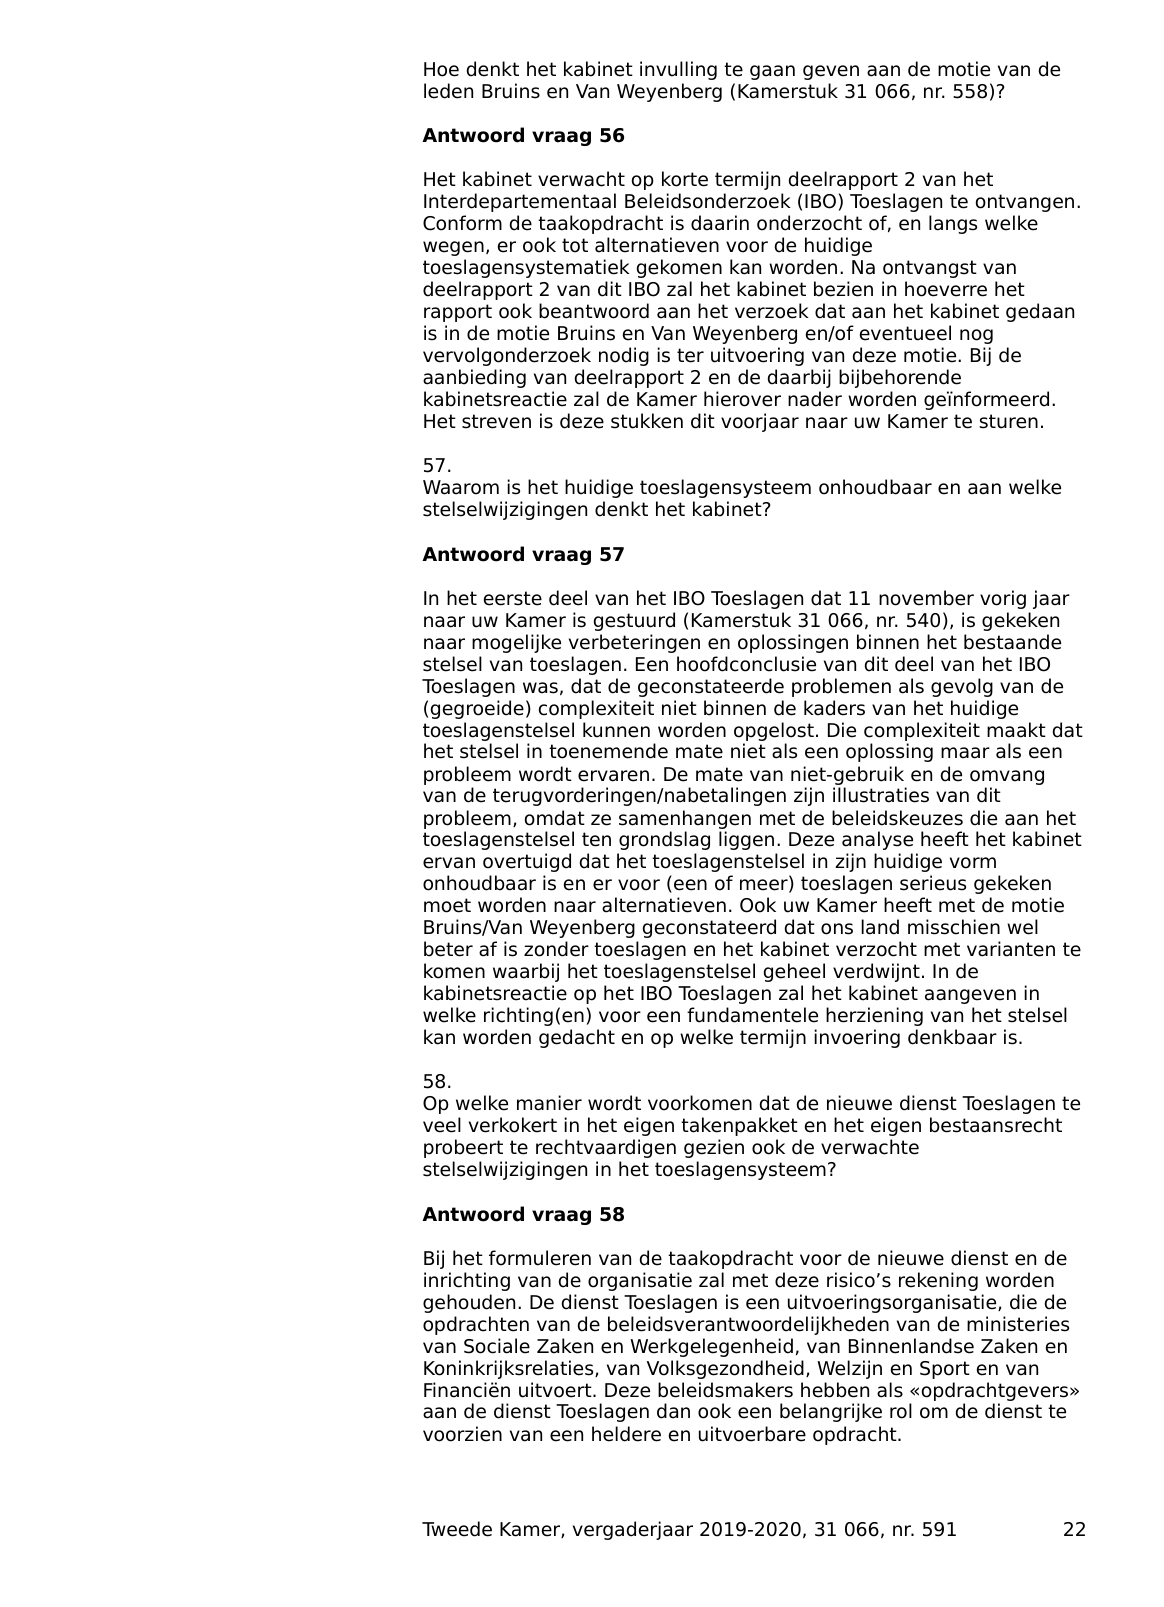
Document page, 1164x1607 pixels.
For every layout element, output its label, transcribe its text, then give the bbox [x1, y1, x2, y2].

text 58. [422, 1071, 1087, 1093]
text Het kabinet verwacht op korte termijn deelrapport 2 van het Interdepartementaal Beleidsonderzoek (IBO) Toeslagen te ontvangen. Conform de taakopdracht is daarin onderzocht of, en langs welke wegen, er ook tot alternatieven voor de huidige toeslagensystematiek gekomen kan worden. Na ontvangst van deelrapport 2 van dit IBO zal het kabinet bezien in hoeverre het rapport ook beantwoord aan het verzoek dat aan het kabinet gedaan is in de motie Bruins en Van Weyenberg en/of eventueel nog vervolgonderzoek nodig is ter uitvoering van deze motie. Bij de aanbieding van deelrapport 2 en de daarbij bijbehorende kabinetsreactie zal de Kamer hierover nader worden geïnformeerd. Het streven is deze stukken dit voorjaar naar uw Kamer te sturen. [422, 169, 1087, 433]
subtitle Antwoord vraag 56 [422, 125, 1087, 147]
subtitle Antwoord vraag 58 [422, 1203, 1087, 1225]
text 57. [422, 455, 1087, 477]
text Bij het formuleren van de taakopdracht voor de nieuwe dienst en de inrichting van de organisatie zal met deze risico’s rekening worden gehouden. De dienst Toeslagen is een uitvoeringsorganisatie, die de opdrachten van de beleidsverantwoordelijkheden van de ministeries van Sociale Zaken en Werkgelegenheid, van Binnenlandse Zaken en Koninkrijksrelaties, van Volksgezondheid, Welzijn en Sport en van Financiën uitvoert. Deze beleidsmakers hebben als «opdrachtgevers» aan de dienst Toeslagen dan ook een belangrijke rol om de dienst te voorzien van een heldere en uitvoerbare opdracht. [422, 1248, 1087, 1445]
text Waarom is het huidige toeslagensysteem onhoudbaar en aan welke stelselwijzigingen denkt het kabinet? [422, 477, 1087, 521]
text Hoe denkt het kabinet invulling te gaan geven aan de motie van de leden Bruins en Van Weyenberg (Kamerstuk 31 066, nr. 558)? [422, 59, 1087, 103]
text Op welke manier wordt voorkomen dat de nieuwe dienst Toeslagen te veel verkokert in het eigen takenpakket en het eigen bestaansrecht probeert te rechtvaardigen gezien ook de verwachte stelselwijzigingen in het toeslagensysteem? [422, 1093, 1087, 1181]
text In het eerste deel van het IBO Toeslagen dat 11 november vorig jaar naar uw Kamer is gestuurd (Kamerstuk 31 066, nr. 540), is gekeken naar mogelijke verbeteringen en oplossingen binnen het bestaande stelsel van toeslagen. Een hoofdconclusie van dit deel van het IBO Toeslagen was, dat de geconstateerde problemen als gevolg van de (gegroeide) complexiteit niet binnen de kaders van het huidige toeslagenstelsel kunnen worden opgelost. Die complexiteit maakt dat het stelsel in toenemende mate niet als een oplossing maar als een probleem wordt ervaren. De mate van niet-gebruik en de omvang van de terugvorderingen/nabetalingen zijn illustraties van dit probleem, omdat ze samenhangen met de beleidskeuzes die aan het toeslagenstelsel ten grondslag liggen. Deze analyse heeft het kabinet ervan overtuigd dat het toeslagenstelsel in zijn huidige vorm onhoudbaar is en er voor (een of meer) toeslagen serieus gekeken moet worden naar alternatieven. Ook uw Kamer heeft met de motie Bruins/Van Weyenberg geconstateerd dat ons land misschien wel beter af is zonder toeslagen en het kabinet verzocht met varianten te komen waarbij het toeslagenstelsel geheel verdwijnt. In de kabinetsreactie op het IBO Toeslagen zal het kabinet aangeven in welke richting(en) voor een fundamentele herziening van het stelsel kan worden gedacht en op welke termijn invoering denkbaar is. [422, 588, 1087, 1049]
subtitle Antwoord vraag 57 [422, 543, 1087, 565]
